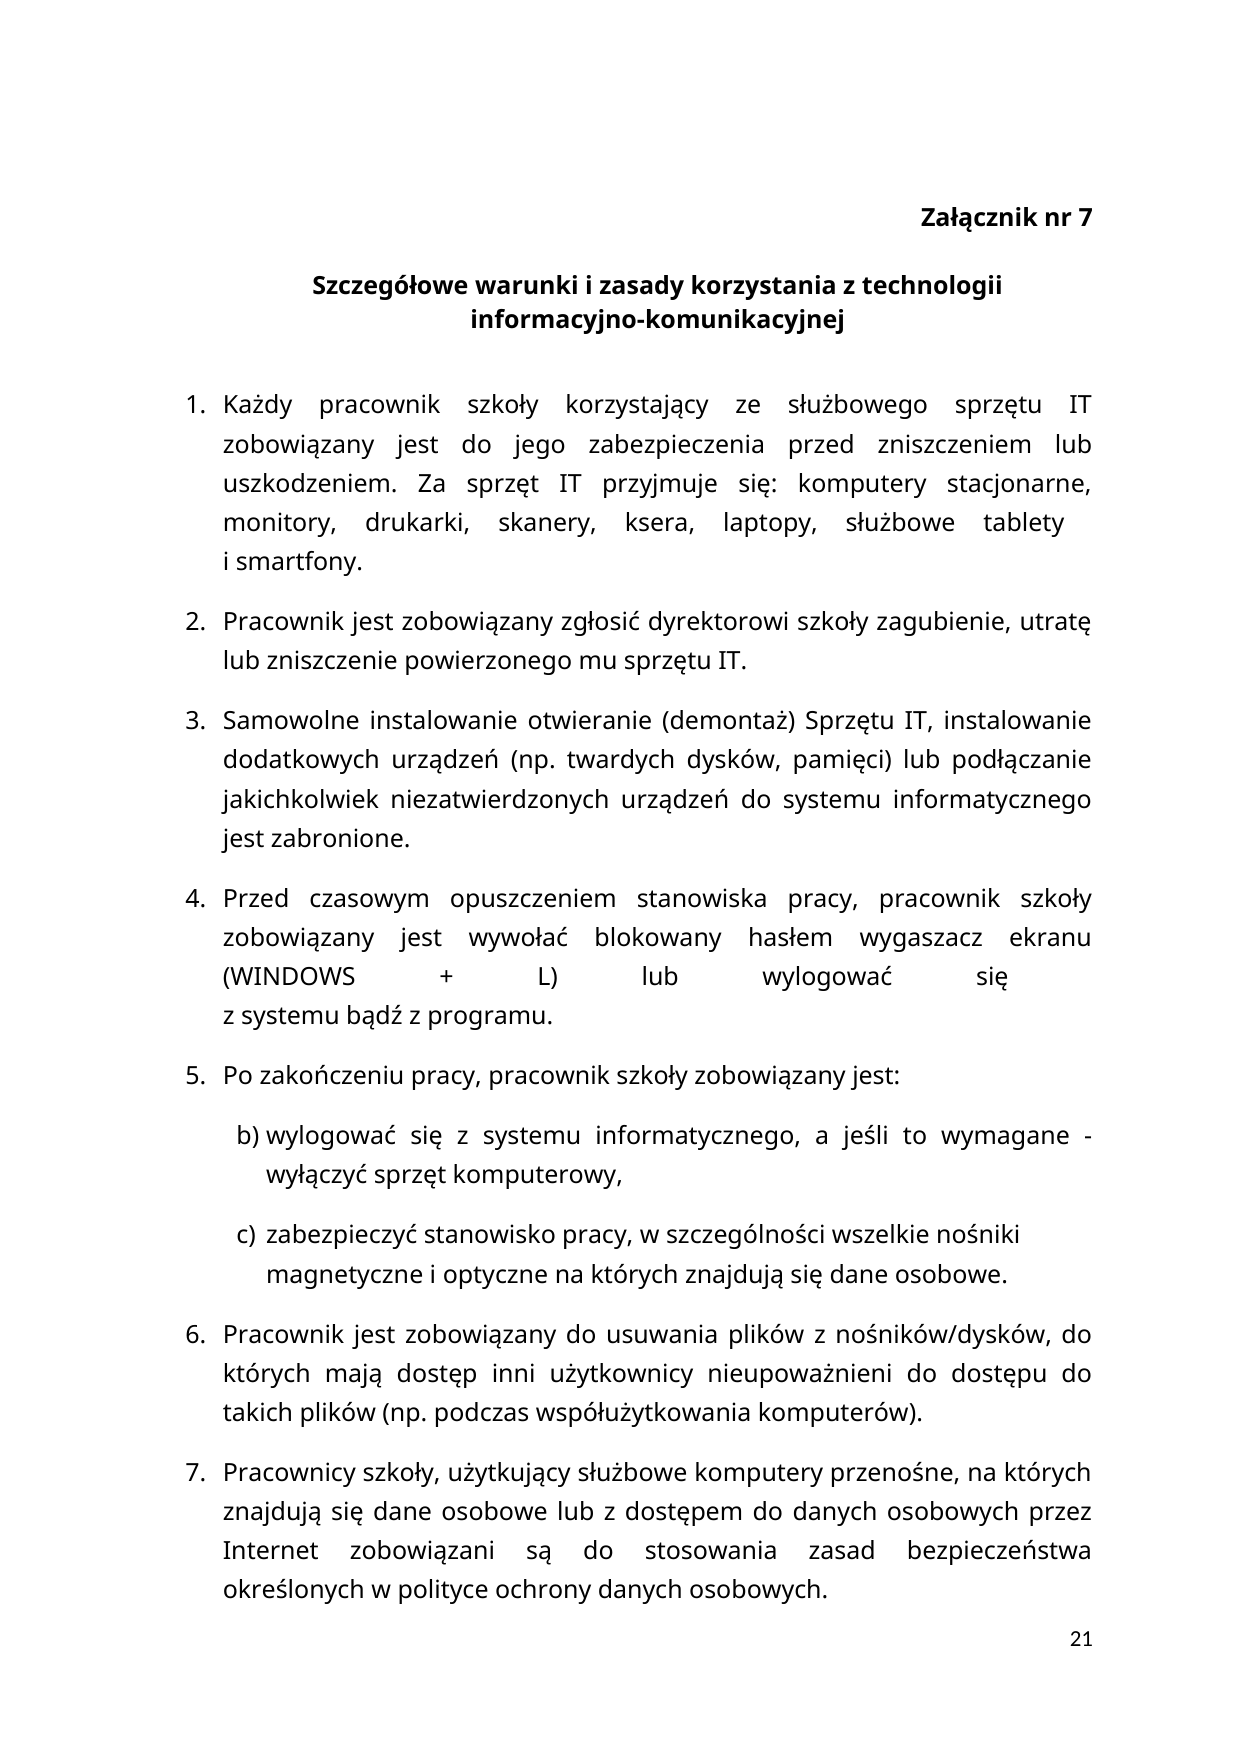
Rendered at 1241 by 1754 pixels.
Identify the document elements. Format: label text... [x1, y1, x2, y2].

list wylogować się z systemu informatycznego, a jeśli to wymagane - wyłączyć sprzęt komputerowy, [236, 1118, 1093, 1191]
text Załącznik nr 7 [223, 199, 1093, 233]
list Każdy pracownik szkoły korzystający ze służbowego sprzętu IT zobowiązany jest do jego zabezpieczenia przed zniszczeniem lub uszkodzeniem. Za sprzęt IT przyjmuje się: komputery stacjonarne, monitory, drukarki, skanery, ksera, laptopy, służbowe tablety i smartfony. [185, 387, 1093, 578]
list Pracownik jest zobowiązany zgłosić dyrektorowi szkoły zagubienie, utratę lub zniszczenie powierzonego mu sprzętu IT. [185, 604, 1093, 677]
list Pracownicy szkoły, użytkujący służbowe komputery przenośne, na których znajdują się dane osobowe lub z dostępem do danych osobowych przez Internet zobowiązani są do stosowania zasad bezpieczeństwa określonych w polityce ochrony danych osobowych. [185, 1455, 1093, 1606]
list Przed czasowym opuszczeniem stanowiska pracy, pracownik szkoły zobowiązany jest wywołać blokowany hasłem wygaszacz ekranu (WINDOWS + L) lub wylogować się z systemu bądź z programu. [185, 881, 1093, 1032]
list Pracownik jest zobowiązany do usuwania plików z nośników/dysków, do których mają dostęp inni użytkownicy nieupoważnieni do dostępu do takich plików (np. podczas współużytkowania komputerów). [185, 1316, 1093, 1429]
text Szczegółowe warunki i zasady korzystania z technologii informacyjno-komunikacyjnej [223, 267, 1093, 336]
list Po zakończeniu pracy, pracownik szkoły zobowiązany jest: [185, 1058, 1093, 1092]
list zabezpieczyć stanowisko pracy, w szczególności wszelkie nośniki magnetyczne i optyczne na których znajdują się dane osobowe. [236, 1217, 1093, 1290]
list Samowolne instalowanie otwieranie (demontaż) Sprzętu IT, instalowanie dodatkowych urządzeń (np. twardych dysków, pamięci) lub podłączanie jakichkolwiek niezatwierdzonych urządzeń do systemu informatycznego jest zabronione. [185, 703, 1093, 854]
